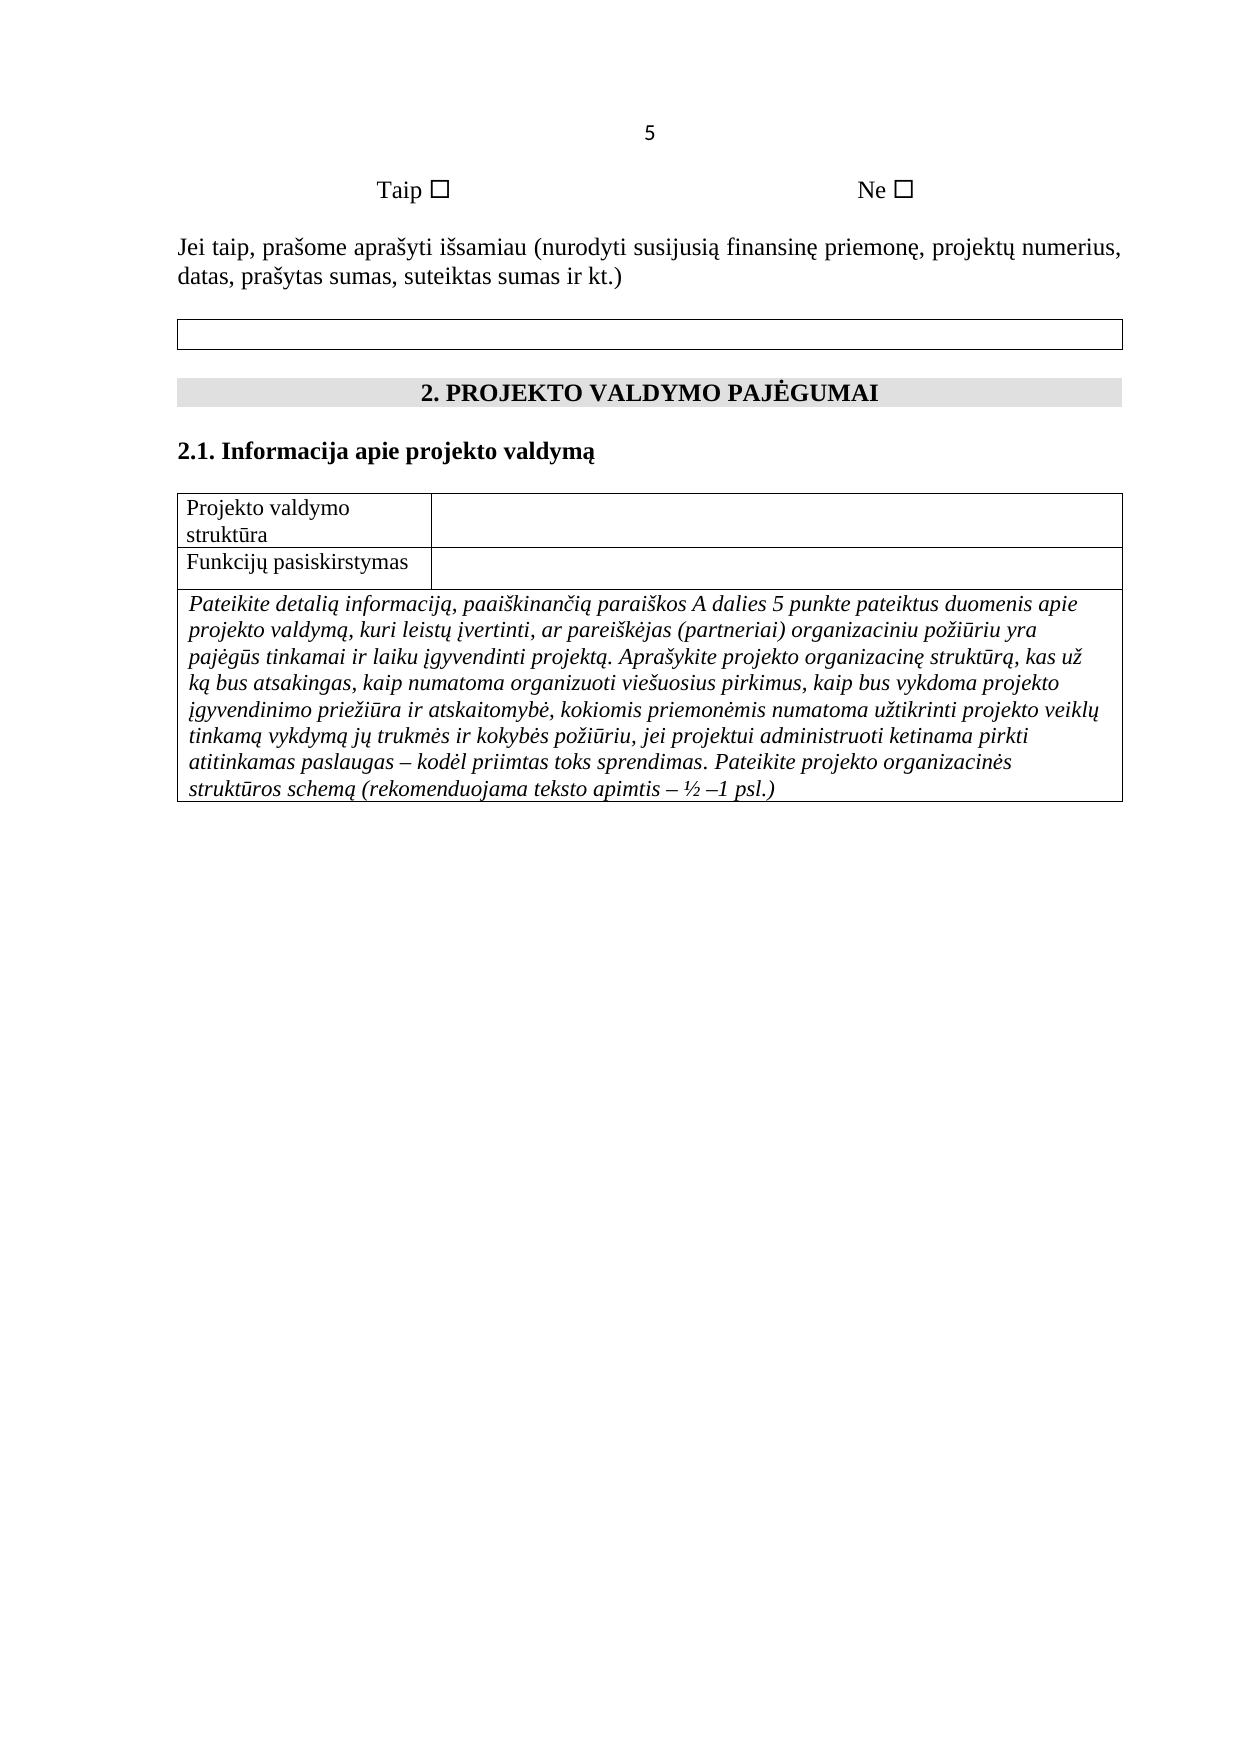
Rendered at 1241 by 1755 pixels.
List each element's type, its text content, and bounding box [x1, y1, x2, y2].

table_cell Pateikite detalią informaciją, paaiškinančią paraiškos A dalies 5 punkte pateiktus duomenis apie projekto valdymą, kuri leistų įvertinti, ar pareiškėjas (partneriai) organizaciniu požiūriu yra pajėgūs tinkamai ir laiku įgyvendinti projektą. Aprašykite projekto organizacinę struktūrą, kas už ką bus atsakingas, kaip numatoma organizuoti viešuosius pirkimus, kaip bus vykdoma projekto įgyvendinimo priežiūra ir atskaitomybė, kokiomis priemonėmis numatoma užtikrinti projekto veiklų tinkamą vykdymą jų trukmės ir kokybės požiūriu, jei projektui administruoti ketinama pirkti atitinkamas paslaugas – kodėl priimtas toks sprendimas. Pateikite projekto organizacinės struktūros schemą (rekomenduojama teksto apimtis – ½ –1 psl.) [178, 590, 1122, 801]
table_header Projekto valdymo struktūra [178, 494, 431, 547]
text Jei taip, prašome aprašyti išsamiau (nurodyti susijusią finansinę priemonę, projektų numerius, datas, prašytas sumas, suteiktas sumas ir kt.) [177, 232, 1122, 290]
table_header Taip [] [177, 175, 650, 204]
table_cell [432, 548, 1122, 589]
text 2. PROJEKTO VALDYMO PAJĖGUMAI [177, 378, 1122, 407]
table_header [432, 494, 1122, 547]
text 2.1. Informacija apie projekto valdymą [177, 436, 1122, 464]
table_header Ne [] [650, 175, 1122, 204]
table_header [178, 320, 1122, 348]
table_cell Funkcijų pasiskirstymas [178, 548, 431, 589]
